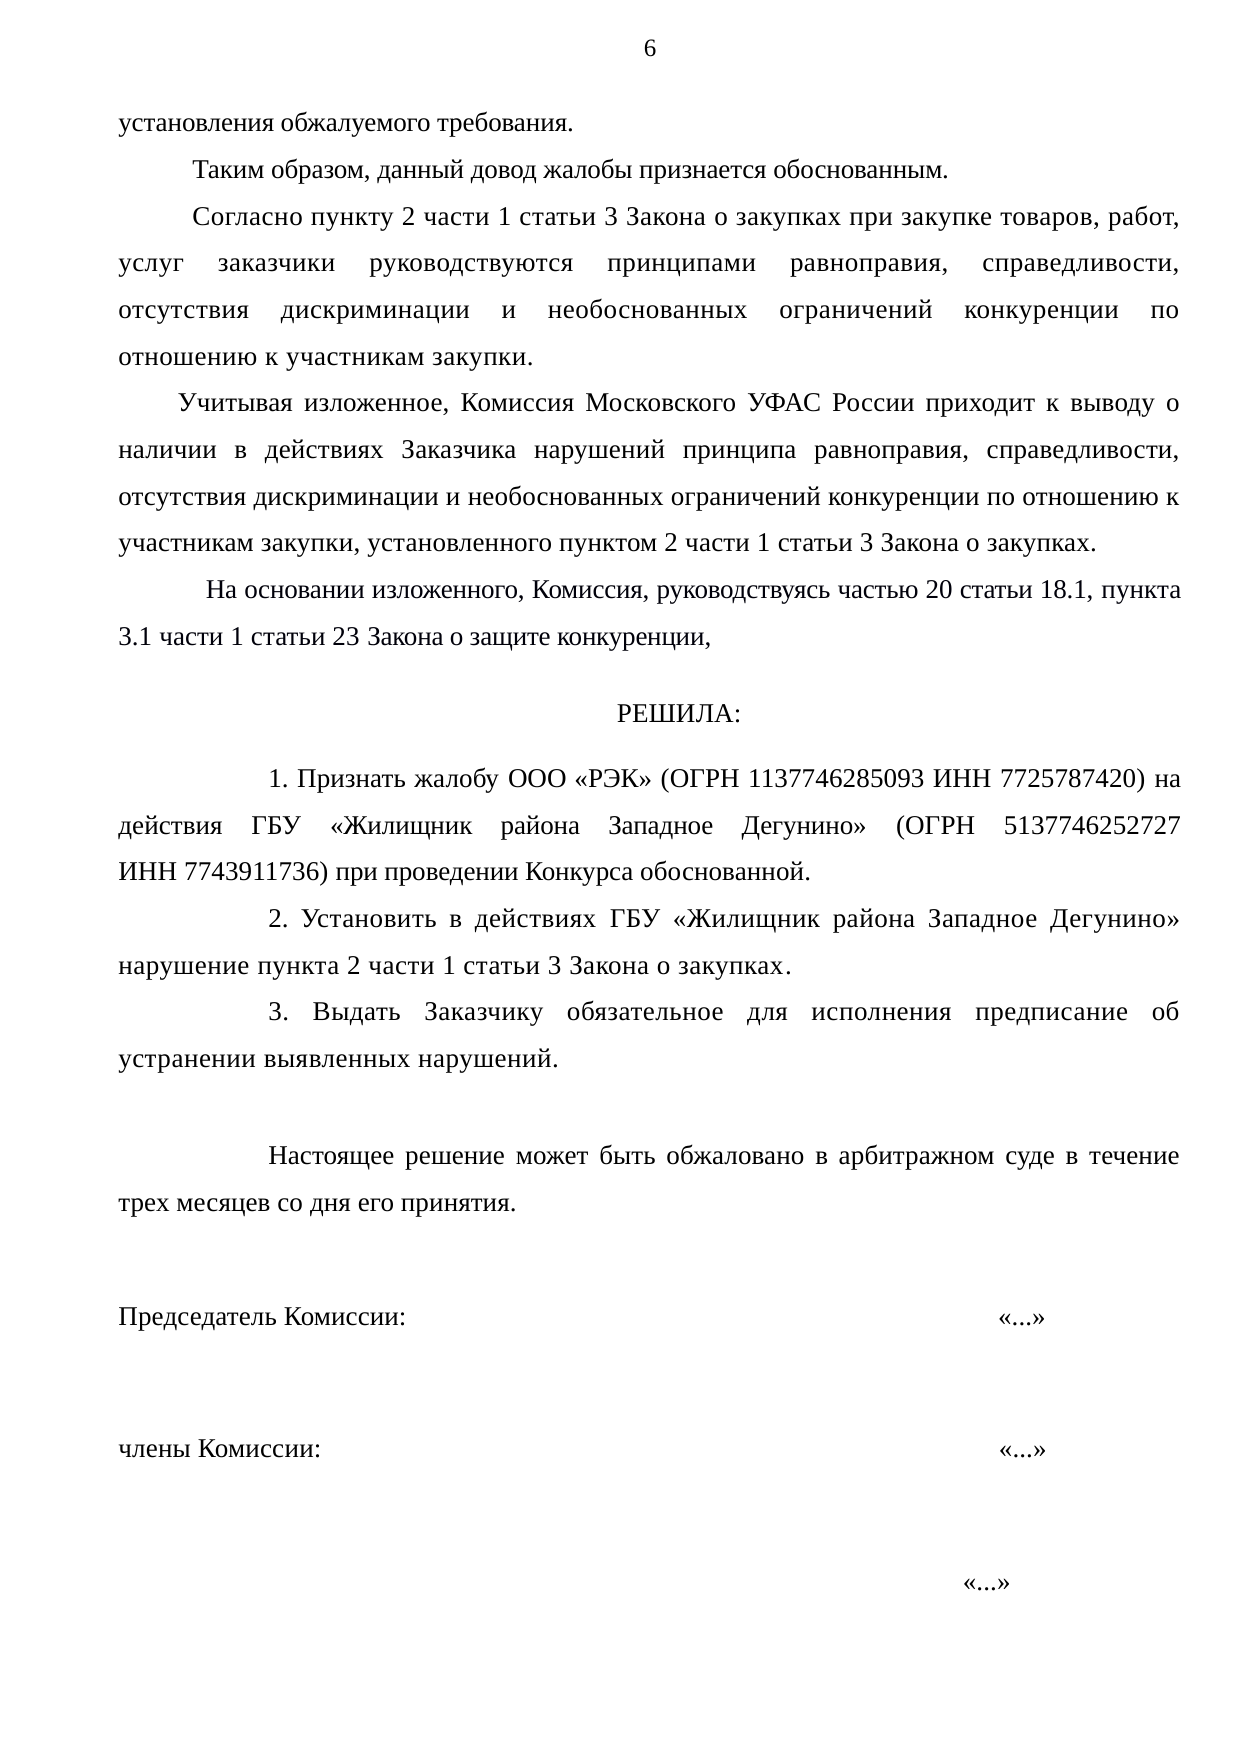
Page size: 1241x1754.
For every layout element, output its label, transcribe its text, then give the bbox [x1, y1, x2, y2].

text Учитывая изложенное, Комиссия Московского УФАС России приходит к выводу о наличии в действиях Заказчика нарушений принципа равноправия, справедливости, отсутствия дискриминации и необоснованных ограничений конкуренции по отношению к участникам закупки, установленного пунктом 2 части 1 статьи 3 Закона о закупках. [118, 386, 1181, 557]
text Настоящее решение может быть обжаловано в арбитражном суде в течение трех месяцев со дня его принятия. [118, 1139, 1181, 1217]
text На основании изложенного, Комиссия, руководствуясь частью 20 статьи 18.1, пункта 3.1 части 1 статьи 23 Закона о защите конкуренции, [118, 573, 1181, 651]
text установления обжалуемого требования. [118, 106, 1181, 137]
text 3. Выдать Заказчику обязательное для исполнения предписание об устранении выявленных нарушений. [118, 996, 1181, 1073]
text 1. Признать жалобу ООО «РЭК» (ОГРН 1137746285093 ИНН 7725787420) на действия ГБУ «Жилищник района Западное Дегунино» (ОГРН 5137746252727 ИНН 7743911736) при проведении Конкурса обоснованной. [118, 762, 1181, 887]
text Председатель Комиссии: «...» [118, 1299, 1181, 1331]
text Согласно пункту 2 части 1 статьи 3 Закона о закупках при закупке товаров, работ, услуг заказчики руководствуются принципами равноправия, справедливости, отсутствия дискриминации и необоснованных ограничений конкуренции по отношению к участникам закупки. [118, 200, 1181, 371]
text Таким образом, данный довод жалобы признается обоснованным. [118, 153, 1181, 184]
text «...» [118, 1565, 1181, 1597]
text РЕШИЛА: [118, 697, 1181, 729]
text 2. Установить в действиях ГБУ «Жилищник района Западное Дегунино» нарушение пункта 2 части 1 статьи 3 Закона о закупках. [118, 902, 1181, 980]
text члены Комиссии: «...» [118, 1432, 1181, 1464]
